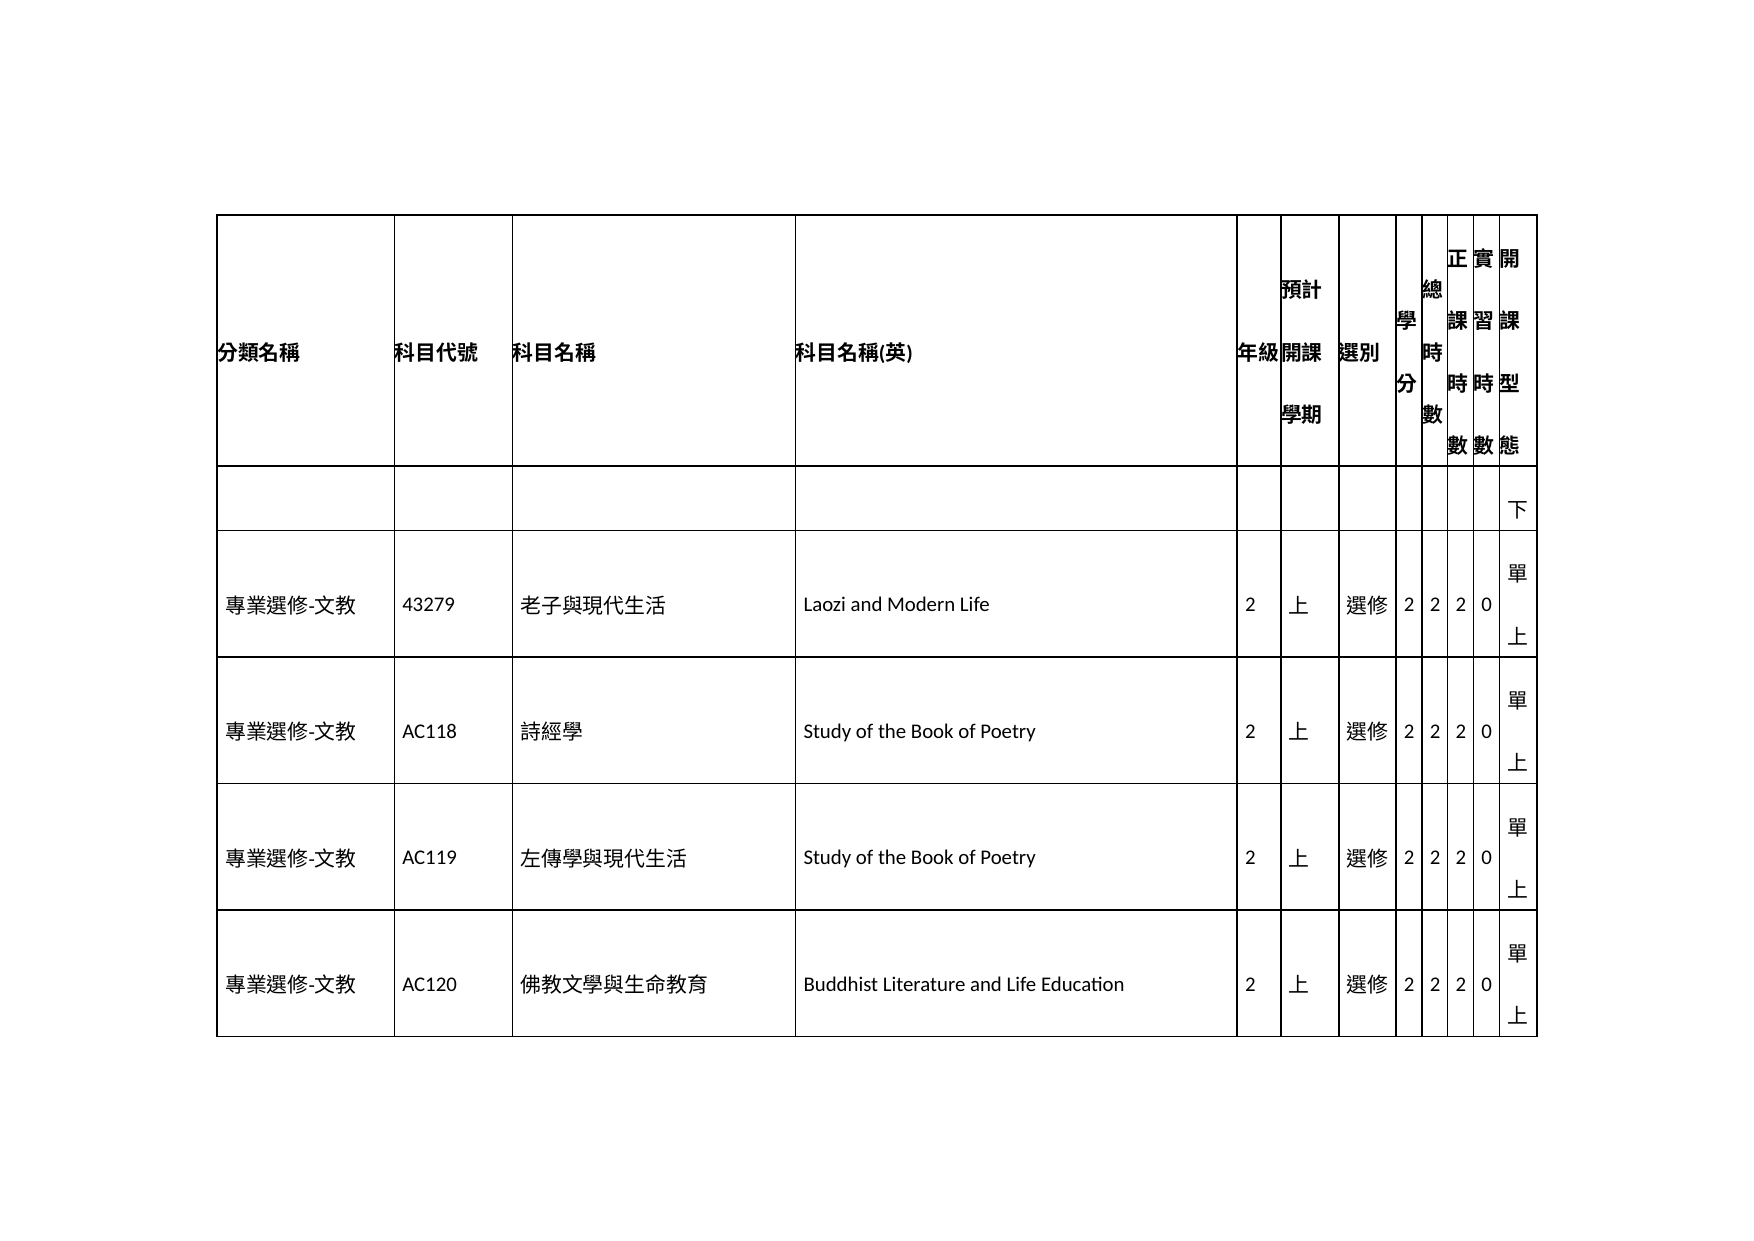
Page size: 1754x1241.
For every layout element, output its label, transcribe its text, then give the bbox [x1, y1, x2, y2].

table_cell 2 [1423, 531, 1447, 656]
table_cell 單上 [1500, 911, 1536, 1036]
table_cell 單上 [1500, 531, 1536, 656]
table_header [1396, 151, 1422, 214]
table_cell 選修 [1340, 784, 1395, 909]
table_cell 佛教文學與生命教育 [513, 911, 795, 1036]
table_cell [796, 467, 1236, 529]
table_header [1281, 151, 1339, 214]
table_cell 0 [1474, 531, 1499, 656]
table_cell [395, 467, 512, 529]
table_cell 2 [1397, 911, 1421, 1036]
table_cell Buddhist Literature and Life Education [796, 911, 1236, 1036]
table_cell 2 [1448, 531, 1473, 656]
table_cell AC120 [395, 911, 512, 1036]
table_cell 43279 [395, 531, 512, 656]
table_cell 2 [1448, 658, 1473, 783]
table_cell 2 [1238, 784, 1280, 909]
table_cell 0 [1474, 658, 1499, 783]
table_cell 2 [1423, 658, 1447, 783]
table_cell [1340, 467, 1395, 529]
table_cell [1397, 467, 1421, 529]
table_cell Study of the Book of Poetry [796, 784, 1236, 909]
table_cell 2 [1423, 911, 1447, 1036]
table_cell 0 [1474, 911, 1499, 1036]
table_cell 0 [1474, 784, 1499, 909]
table_cell 2 [1238, 531, 1280, 656]
table_cell 專業選修-文教 [218, 784, 394, 909]
table_cell 下 [1500, 467, 1536, 529]
table_cell 預計 開課 學期 [1282, 216, 1338, 465]
table_cell 老子與現代生活 [513, 531, 795, 656]
table_cell 專業選修-文教 [218, 531, 394, 656]
table_cell 2 [1448, 784, 1473, 909]
table_cell 2 [1238, 658, 1280, 783]
table_header [1474, 151, 1499, 214]
table_cell [1474, 467, 1499, 529]
table_cell 學分 [1397, 216, 1421, 465]
table_cell 實習 時數 [1474, 216, 1499, 465]
table_cell 2 [1397, 658, 1421, 783]
table_cell Study of the Book of Poetry [796, 658, 1236, 783]
table_cell 2 [1238, 911, 1280, 1036]
table_cell 開課型態 [1500, 216, 1536, 465]
table_header [795, 151, 1237, 214]
table_cell [1238, 467, 1280, 529]
table_cell [1282, 467, 1338, 529]
table_cell 分類名稱 [218, 216, 394, 465]
table_cell Laozi and Modern Life [796, 531, 1236, 656]
table_cell 詩經學 [513, 658, 795, 783]
table_cell 科目代號 [395, 216, 512, 465]
table_header [217, 151, 394, 214]
table_cell 左傳學與現代生活 [513, 784, 795, 909]
table_cell AC118 [395, 658, 512, 783]
table_cell 專業選修-文教 [218, 911, 394, 1036]
table_cell 選修 [1340, 531, 1395, 656]
table_header [513, 151, 795, 214]
table_cell 年級 [1238, 216, 1280, 465]
table_cell 2 [1397, 531, 1421, 656]
table_cell 上 [1282, 658, 1338, 783]
table_header [1339, 151, 1396, 214]
table_cell [1448, 467, 1473, 529]
table_cell 選修 [1340, 911, 1395, 1036]
table_cell 2 [1448, 911, 1473, 1036]
table_cell 上 [1282, 531, 1338, 656]
table_cell 專業選修-文教 [218, 658, 394, 783]
table_cell 科目名稱 [513, 216, 795, 465]
table_header [1422, 151, 1448, 214]
table_cell 單上 [1500, 784, 1536, 909]
table_cell 2 [1397, 784, 1421, 909]
table_cell 上 [1282, 911, 1338, 1036]
table_cell 選別 [1340, 216, 1395, 465]
table_cell 上 [1282, 784, 1338, 909]
table_header [1499, 151, 1537, 214]
table_cell 科目名稱(英) [796, 216, 1236, 465]
table_cell [513, 467, 795, 529]
table_cell 總時 數 [1423, 216, 1447, 465]
table_header [1448, 151, 1473, 214]
table_cell 正課 時數 [1448, 216, 1473, 465]
table_header [394, 151, 512, 214]
table_cell 2 [1423, 784, 1447, 909]
table_cell 單上 [1500, 658, 1536, 783]
table_header [1237, 151, 1281, 214]
table_cell [1423, 467, 1447, 529]
table_cell AC119 [395, 784, 512, 909]
table_cell [218, 467, 394, 529]
table_cell 選修 [1340, 658, 1395, 783]
